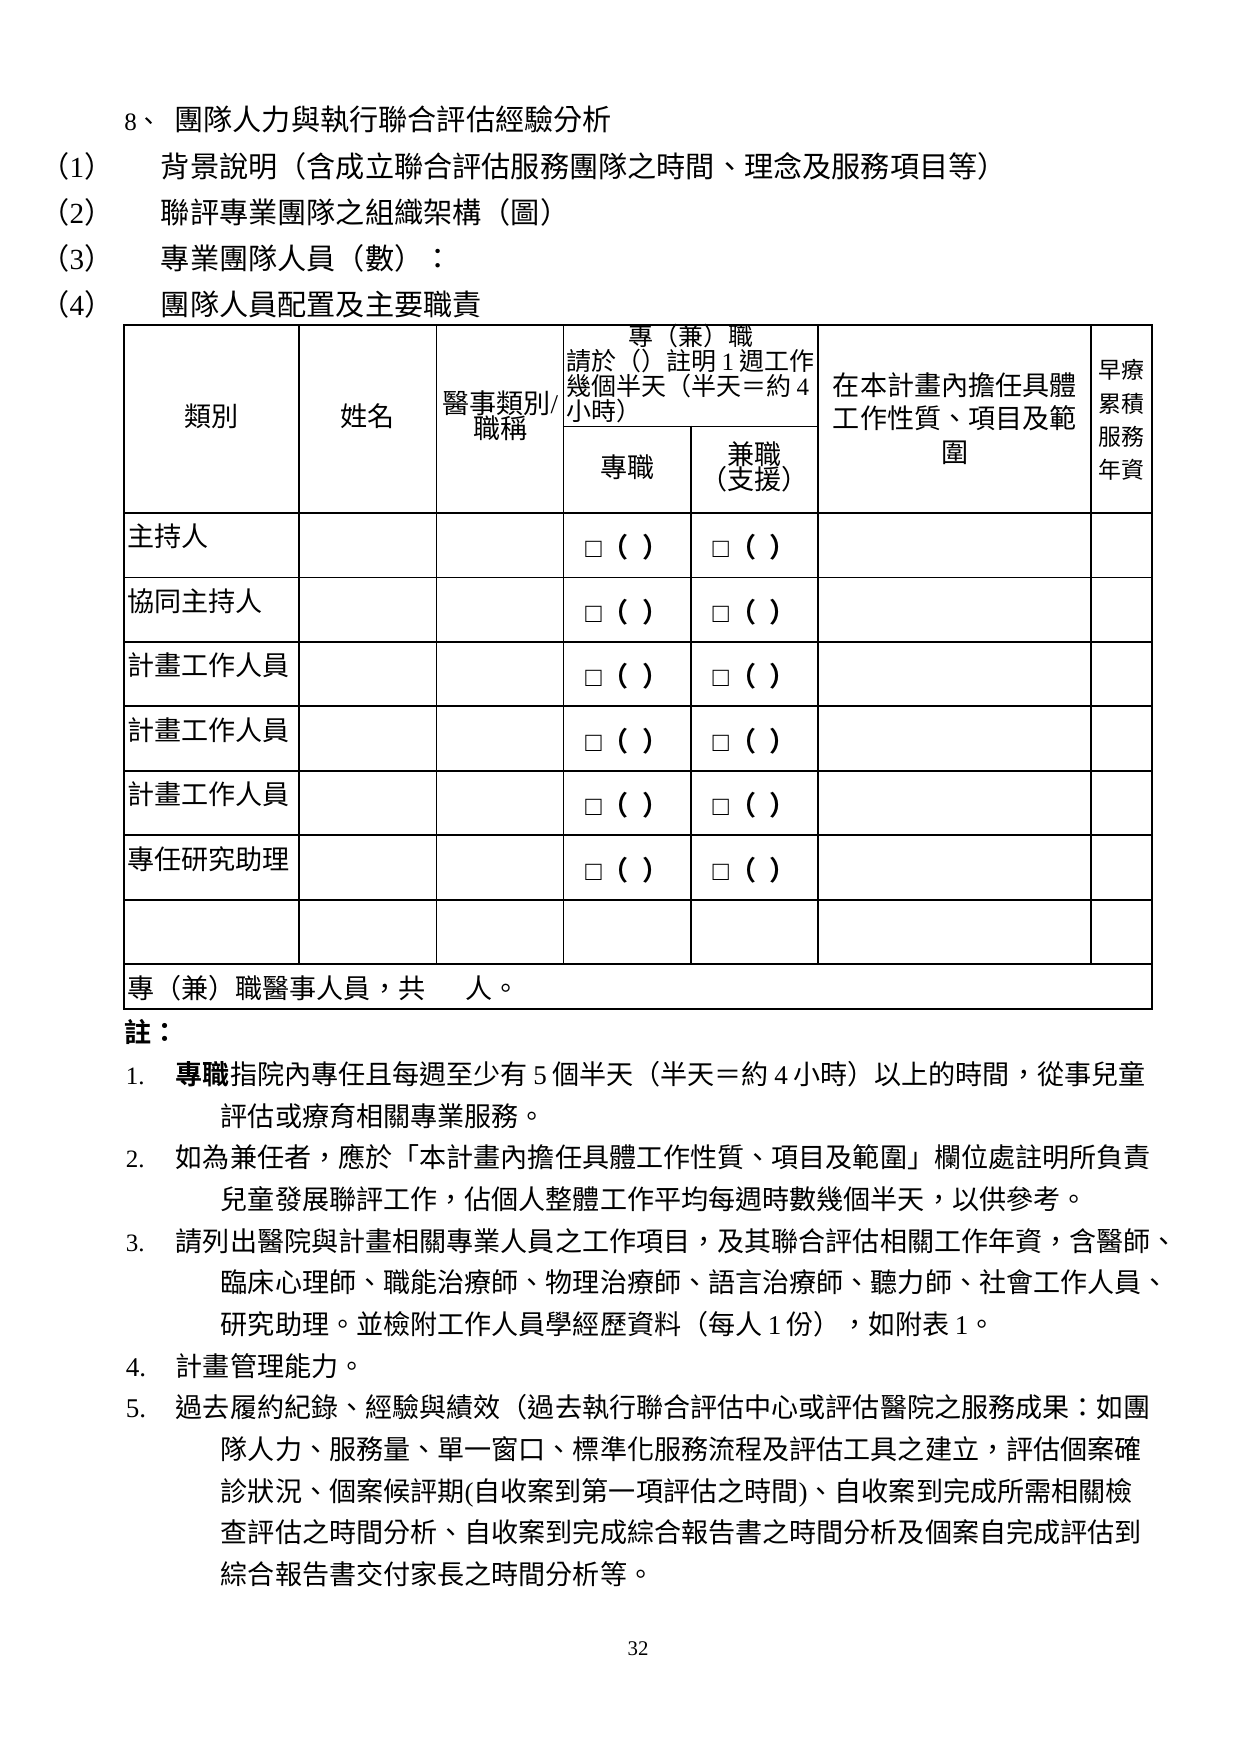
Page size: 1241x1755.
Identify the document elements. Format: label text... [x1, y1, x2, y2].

table_cell [1092, 707, 1151, 770]
table_cell [437, 707, 563, 770]
list 聯評專業團隊之組織架構（圖） [40, 187, 1152, 232]
table_cell □（ ） [564, 514, 690, 576]
table_cell [1092, 578, 1151, 641]
table_cell [819, 514, 1090, 576]
table_cell □（ ） [564, 643, 690, 705]
table_cell [300, 772, 436, 834]
table_cell [819, 901, 1090, 963]
table_cell [437, 643, 563, 705]
table_cell 計畫工作人員 [125, 707, 298, 770]
list 團隊人力與執行聯合評估經驗分析 [124, 89, 1146, 141]
list 如為兼任者，應於「本計畫內擔任具體工作性質、項目及範圍」欄位處註明所負責兒童發展聯評工作，佔個人整體工作平均每週時數幾個半天，以供參考。 [126, 1134, 1152, 1218]
table_cell 兼職 （支援） [692, 427, 817, 512]
table_cell [819, 772, 1090, 834]
list 過去履約紀錄、經驗與績效（過去執行聯合評估中心或評估醫院之服務成果：如團隊人力、服務量、單一窗口、標準化服務流程及評估工具之建立，評估個案確診狀況、個案候評期(自收案到第一項評估之時間)、自收案到完成所需相關檢查評估之時間分析、自收案到完成綜合報告書之時間分析及個案自完成評估到綜合報告書交付家長之時間分析等。 [126, 1384, 1152, 1593]
table_cell [300, 643, 436, 705]
list 團隊人員配置及主要職責 [40, 278, 1152, 324]
table_cell [564, 901, 690, 963]
list 背景說明（含成立聯合評估服務團隊之時間、理念及服務項目等） [40, 141, 1152, 187]
table_cell [1092, 836, 1151, 899]
table_cell [300, 578, 436, 641]
table_cell [1092, 514, 1151, 576]
table_cell 專職 [564, 427, 690, 512]
table_cell □（ ） [692, 514, 817, 576]
table_cell [437, 514, 563, 576]
table_cell [437, 901, 563, 963]
table_header 在本計畫內擔任具體工作性質、項目及範圍 [819, 326, 1090, 512]
list 請列出醫院與計畫相關專業人員之工作項目，及其聯合評估相關工作年資，含醫師、臨床心理師、職能治療師、物理治療師、語言治療師、聽力師、社會工作人員、研究助理。並檢附工作人員學經歷資料（每人1份），如附表1。 [126, 1218, 1152, 1343]
table_header 專（兼）職 請於（）註明1週工作幾個半天（半天＝約4小時） [564, 326, 817, 426]
table_cell □（ ） [692, 643, 817, 705]
table_cell 專（兼）職醫事人員，共 人。 [125, 965, 1151, 1008]
table_cell [300, 707, 436, 770]
table_cell 計畫工作人員 [125, 643, 298, 705]
table_cell [437, 578, 563, 641]
table_cell [819, 836, 1090, 899]
table_cell [1092, 901, 1151, 963]
table_cell □（ ） [692, 836, 817, 899]
table_cell [1092, 643, 1151, 705]
table_cell 主持人 [125, 514, 298, 576]
table_cell □（ ） [692, 772, 817, 834]
table_cell □（ ） [692, 578, 817, 641]
table_header 醫事類別/職稱 [437, 326, 563, 512]
list 計畫管理能力。 [126, 1343, 1152, 1384]
table_header 姓名 [300, 326, 436, 512]
table_cell [692, 901, 817, 963]
table_cell [300, 514, 436, 576]
table_cell □（ ） [564, 578, 690, 641]
table_header 類別 [125, 326, 298, 512]
table_cell [300, 901, 436, 963]
list 專業團隊人員（數）： [40, 232, 1152, 278]
table_cell [300, 836, 436, 899]
table_cell [437, 772, 563, 834]
table_cell 計畫工作人員 [125, 772, 298, 834]
table_cell [1092, 772, 1151, 834]
table_cell □（ ） [564, 772, 690, 834]
table_header 早療累積服務年資 [1092, 326, 1151, 512]
table_cell [819, 643, 1090, 705]
table_cell □（ ） [564, 707, 690, 770]
table_cell [437, 836, 563, 899]
table_cell [819, 578, 1090, 641]
table_cell [819, 707, 1090, 770]
table_cell [125, 901, 298, 963]
table_cell □（ ） [564, 836, 690, 899]
table_cell □（ ） [692, 707, 817, 770]
list 專職指院內專任且每週至少有5個半天（半天＝約4小時）以上的時間，從事兒童評估或療育相關專業服務。 [126, 1051, 1152, 1134]
table_cell 協同主持人 [125, 578, 298, 641]
table_cell 專任研究助理 [125, 836, 298, 899]
text 註： [124, 1010, 1152, 1051]
